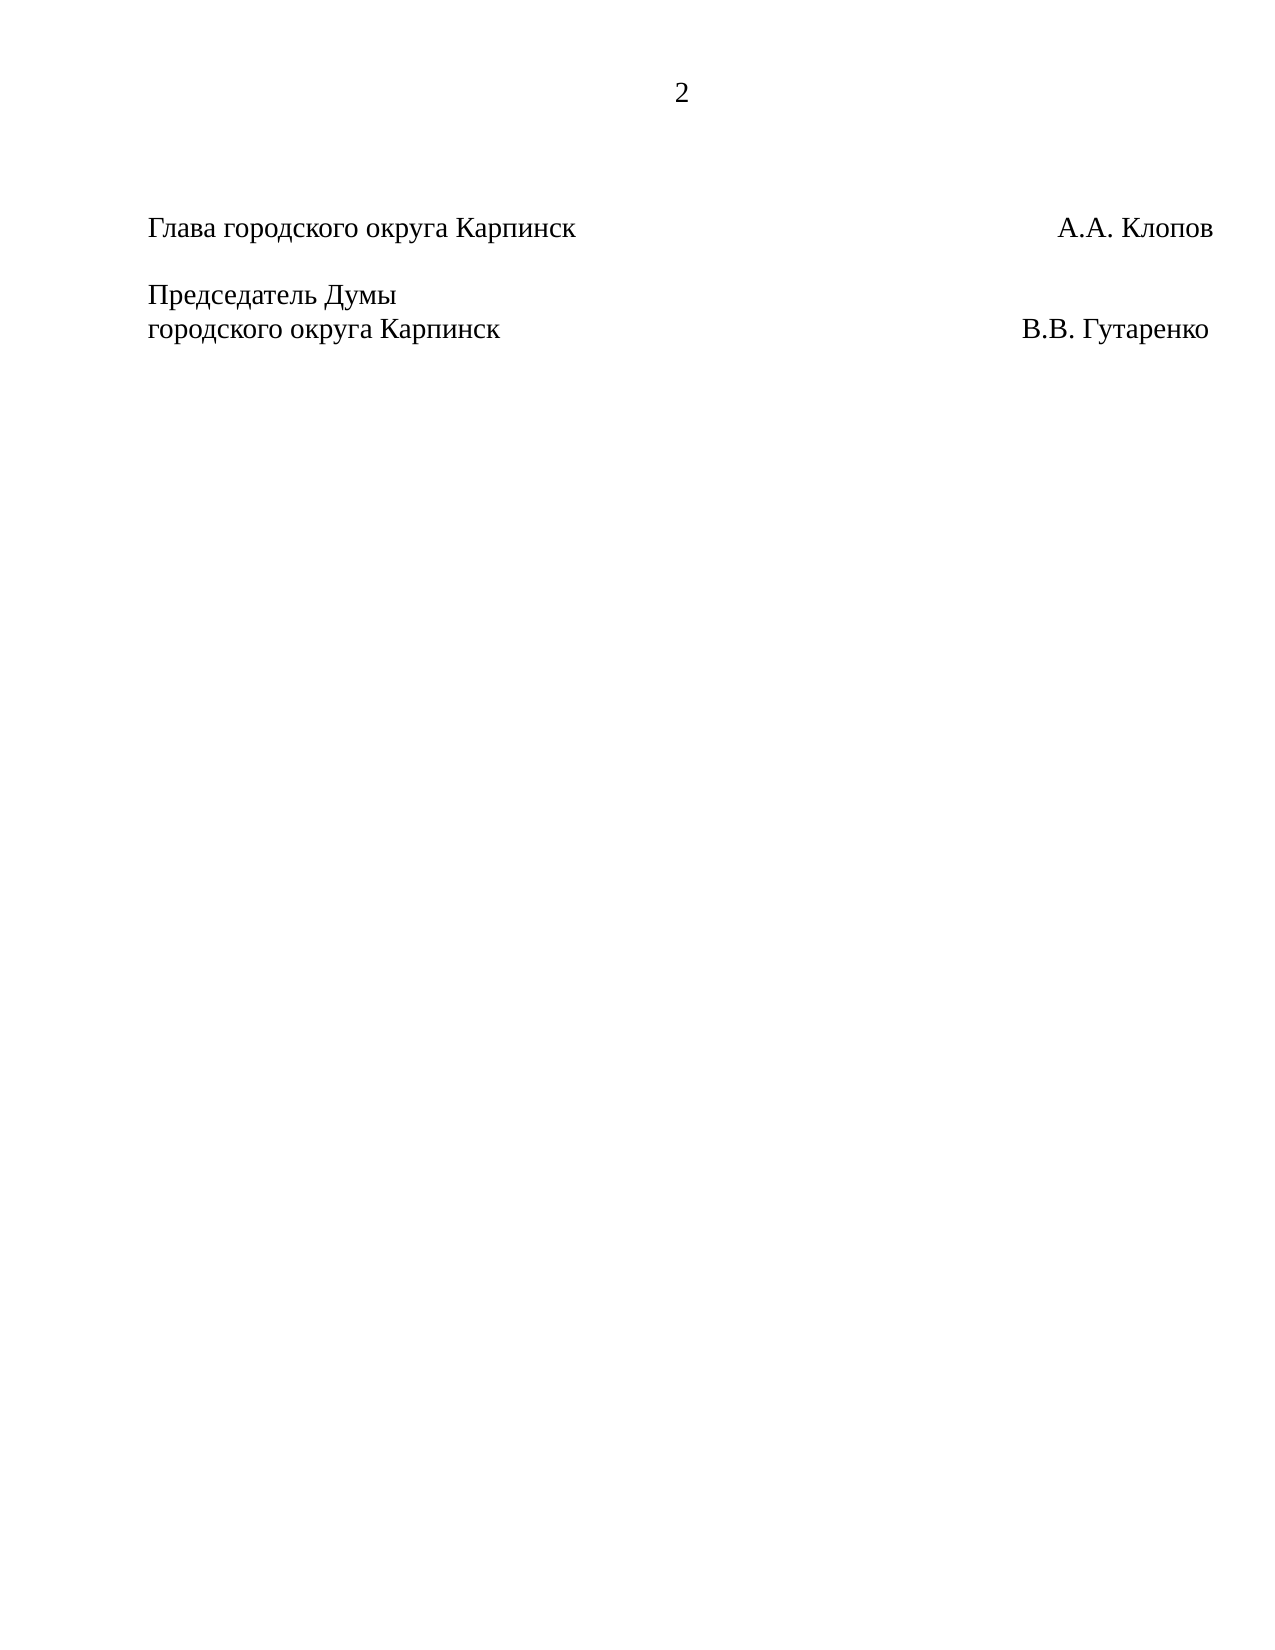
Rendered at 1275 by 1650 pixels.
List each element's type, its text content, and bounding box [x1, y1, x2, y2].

text Глава городского округа Карпинск А.А. Клопов [148, 210, 1216, 244]
text Председатель Думы [148, 277, 1216, 311]
text городского округа Карпинск В.В. Гутаренко [148, 311, 1216, 344]
